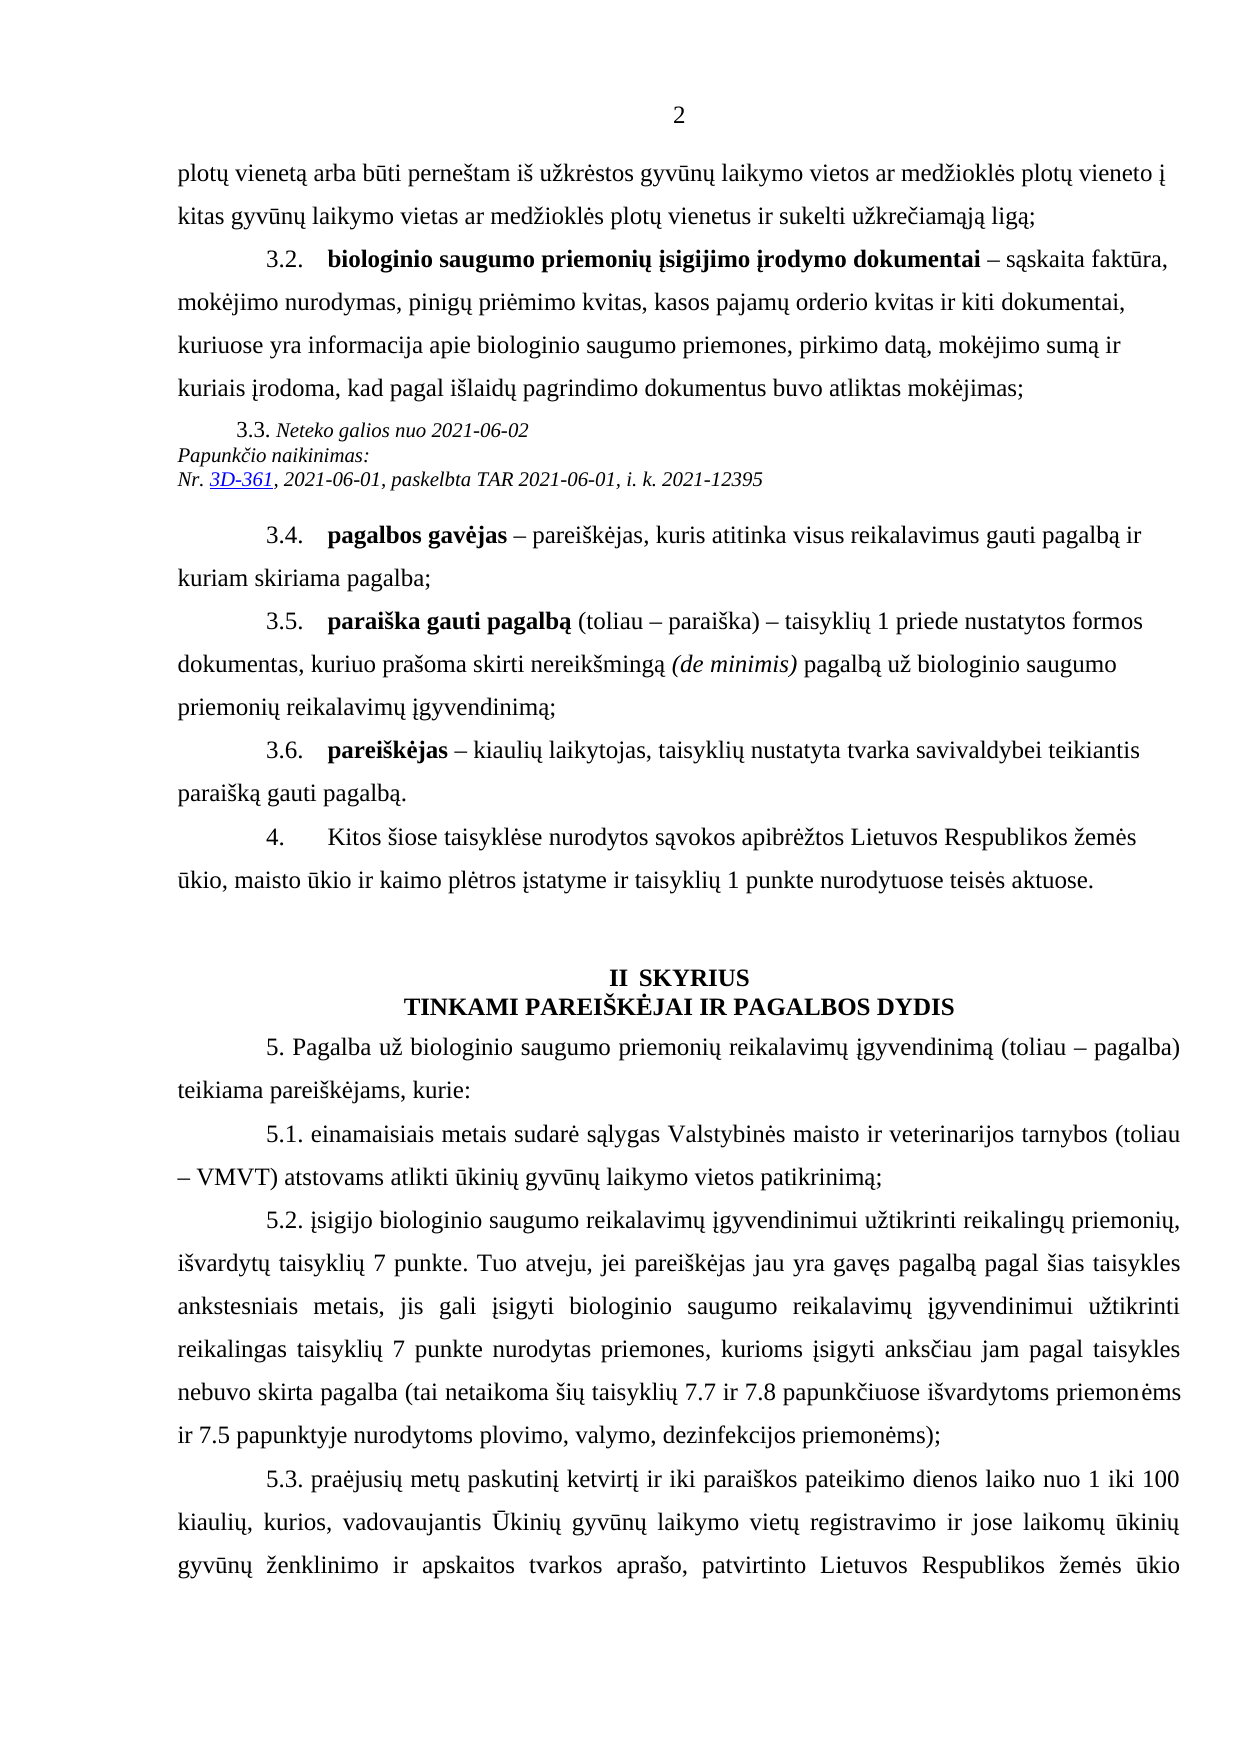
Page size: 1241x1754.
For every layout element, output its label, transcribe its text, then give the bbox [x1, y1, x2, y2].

text 3.3. Neteko galios nuo 2021-06-02 [177, 416, 1181, 443]
text 3.6. pareiškėjas – kiaulių laikytojas, taisyklių nustatyta tvarka savivaldybei teikiantis paraišką gauti pagalbą. [177, 735, 1181, 807]
text 5.1. einamaisiais metais sudarė sąlygas Valstybinės maisto ir veterinarijos tarnybos (toliau – VMVT) atstovams atlikti ūkinių gyvūnų laikymo vietos patikrinimą; [177, 1119, 1181, 1191]
text 3.5. paraiška gauti pagalbą (toliau – paraiška) – taisyklių 1 priede nustatytos formos dokumentas, kuriuo prašoma skirti nereikšmingą (de minimis) pagalbą už biologinio saugumo priemonių reikalavimų įgyvendinimą; [177, 606, 1181, 721]
text Nr. 3D-361, 2021-06-01, paskelbta TAR 2021-06-01, i. k. 2021-12395 [177, 467, 1181, 491]
text 3.4. pagalbos gavėjas – pareiškėjas, kuris atitinka visus reikalavimus gauti pagalbą ir kuriam skiriama pagalba; [177, 520, 1181, 592]
text 5.3. praėjusių metų paskutinį ketvirtį ir iki paraiškos pateikimo dienos laiko nuo 1 iki 100 kiaulių, kurios, vadovaujantis Ūkinių gyvūnų laikymo vietų registravimo ir jose laikomų ūkinių gyvūnų ženklinimo ir apskaitos tvarkos aprašo, patvirtinto Lietuvos Respublikos žemės ūkio [177, 1464, 1181, 1579]
text II SKYRIUS [177, 963, 1181, 992]
text 3.2. biologinio saugumo priemonių įsigijimo įrodymo dokumentai – sąskaita faktūra, mokėjimo nurodymas, pinigų priėmimo kvitas, kasos pajamų orderio kvitas ir kiti dokumentai, kuriuose yra informacija apie biologinio saugumo priemones, pirkimo datą, mokėjimo sumą ir kuriais įrodoma, kad pagal išlaidų pagrindimo dokumentus buvo atliktas mokėjimas; [177, 244, 1181, 402]
text Papunkčio naikinimas: [177, 443, 1181, 467]
text 5.2. įsigijo biologinio saugumo reikalavimų įgyvendinimui užtikrinti reikalingų priemonių, išvardytų taisyklių 7 punkte. Tuo atveju, jei pareiškėjas jau yra gavęs pagalbą pagal šias taisykles ankstesniais metais, jis gali įsigyti biologinio saugumo reikalavimų įgyvendinimui užtikrinti reikalingas taisyklių 7 punkte nurodytas priemones, kurioms įsigyti anksčiau jam pagal taisykles nebuvo skirta pagalba (tai netaikoma šių taisyklių 7.7 ir 7.8 papunkčiuose išvardytoms priemonėms ir 7.5 papunktyje nurodytoms plovimo, valymo, dezinfekcijos priemonėms); [177, 1205, 1181, 1449]
text tinkami pareiškėjai ir pagalbos DYDIS [177, 992, 1181, 1020]
text 4. Kitos šiose taisyklėse nurodytos sąvokos apibrėžtos Lietuvos Respublikos žemės ūkio, maisto ūkio ir kaimo plėtros įstatyme ir taisyklių 1 punkte nurodytuose teisės aktuose. [177, 822, 1181, 893]
text plotų vienetą arba būti perneštam iš užkrėstos gyvūnų laikymo vietos ar medžioklės plotų vieneto į kitas gyvūnų laikymo vietas ar medžioklės plotų vienetus ir sukelti užkrečiamąją ligą; [177, 158, 1181, 229]
text 5. Pagalba už biologinio saugumo priemonių reikalavimų įgyvendinimą (toliau – pagalba) teikiama pareiškėjams, kurie: [177, 1032, 1181, 1104]
